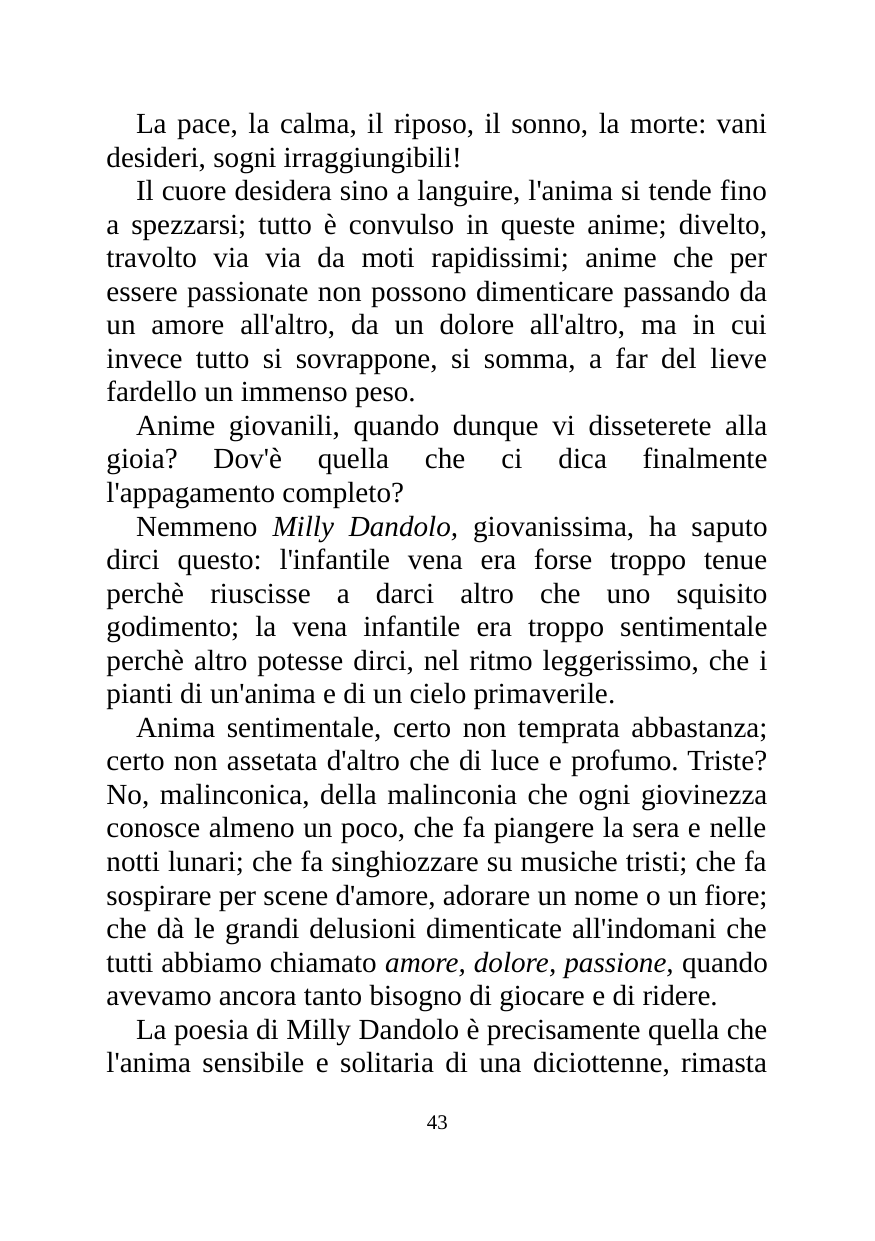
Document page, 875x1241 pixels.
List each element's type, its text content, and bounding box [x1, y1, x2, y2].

text Il cuore desidera sino a languire, l'anima si tende fino a spezzarsi; tutto è convulso in queste anime; divelto, travolto via via da moti rapidissimi; anime che per essere passionate non possono dimenticare passando da un amore all'altro, da un dolore all'altro, ma in cui invece tutto si sovrappone, si somma, a far del lieve fardello un immenso peso. [106, 173, 768, 408]
text Nemmeno Milly Dandolo, giovanissima, ha saputo dirci questo: l'infantile vena era forse troppo tenue perchè riuscisse a darci altro che uno squisito godimento; la vena infantile era troppo sentimentale perchè altro potesse dirci, nel ritmo leggerissimo, che i pianti di un'anima e di un cielo primaverile. [106, 509, 768, 710]
text La pace, la calma, il riposo, il sonno, la morte: vani desideri, sogni irraggiungibili! [106, 106, 768, 173]
text La poesia di Milly Dandolo è precisamente quella che l'anima sensibile e solitaria di una diciottenne, rimasta [106, 1012, 768, 1079]
text Anima sentimentale, certo non temprata abbastanza; certo non assetata d'altro che di luce e profumo. Triste? No, malinconica, della malinconia che ogni giovinezza conosce almeno un poco, che fa piangere la sera e nelle notti lunari; che fa singhiozzare su musiche tristi; che fa sospirare per scene d'amore, adorare un nome o un fiore; che dà le grandi delusioni dimenticate all'indomani che tutti abbiamo chiamato amore, dolore, passione, quando avevamo ancora tanto bisogno di giocare e di ridere. [106, 710, 768, 1012]
text Anime giovanili, quando dunque vi disseterete alla gioia? Dov'è quella che ci dica finalmente l'appagamento completo? [106, 408, 768, 509]
